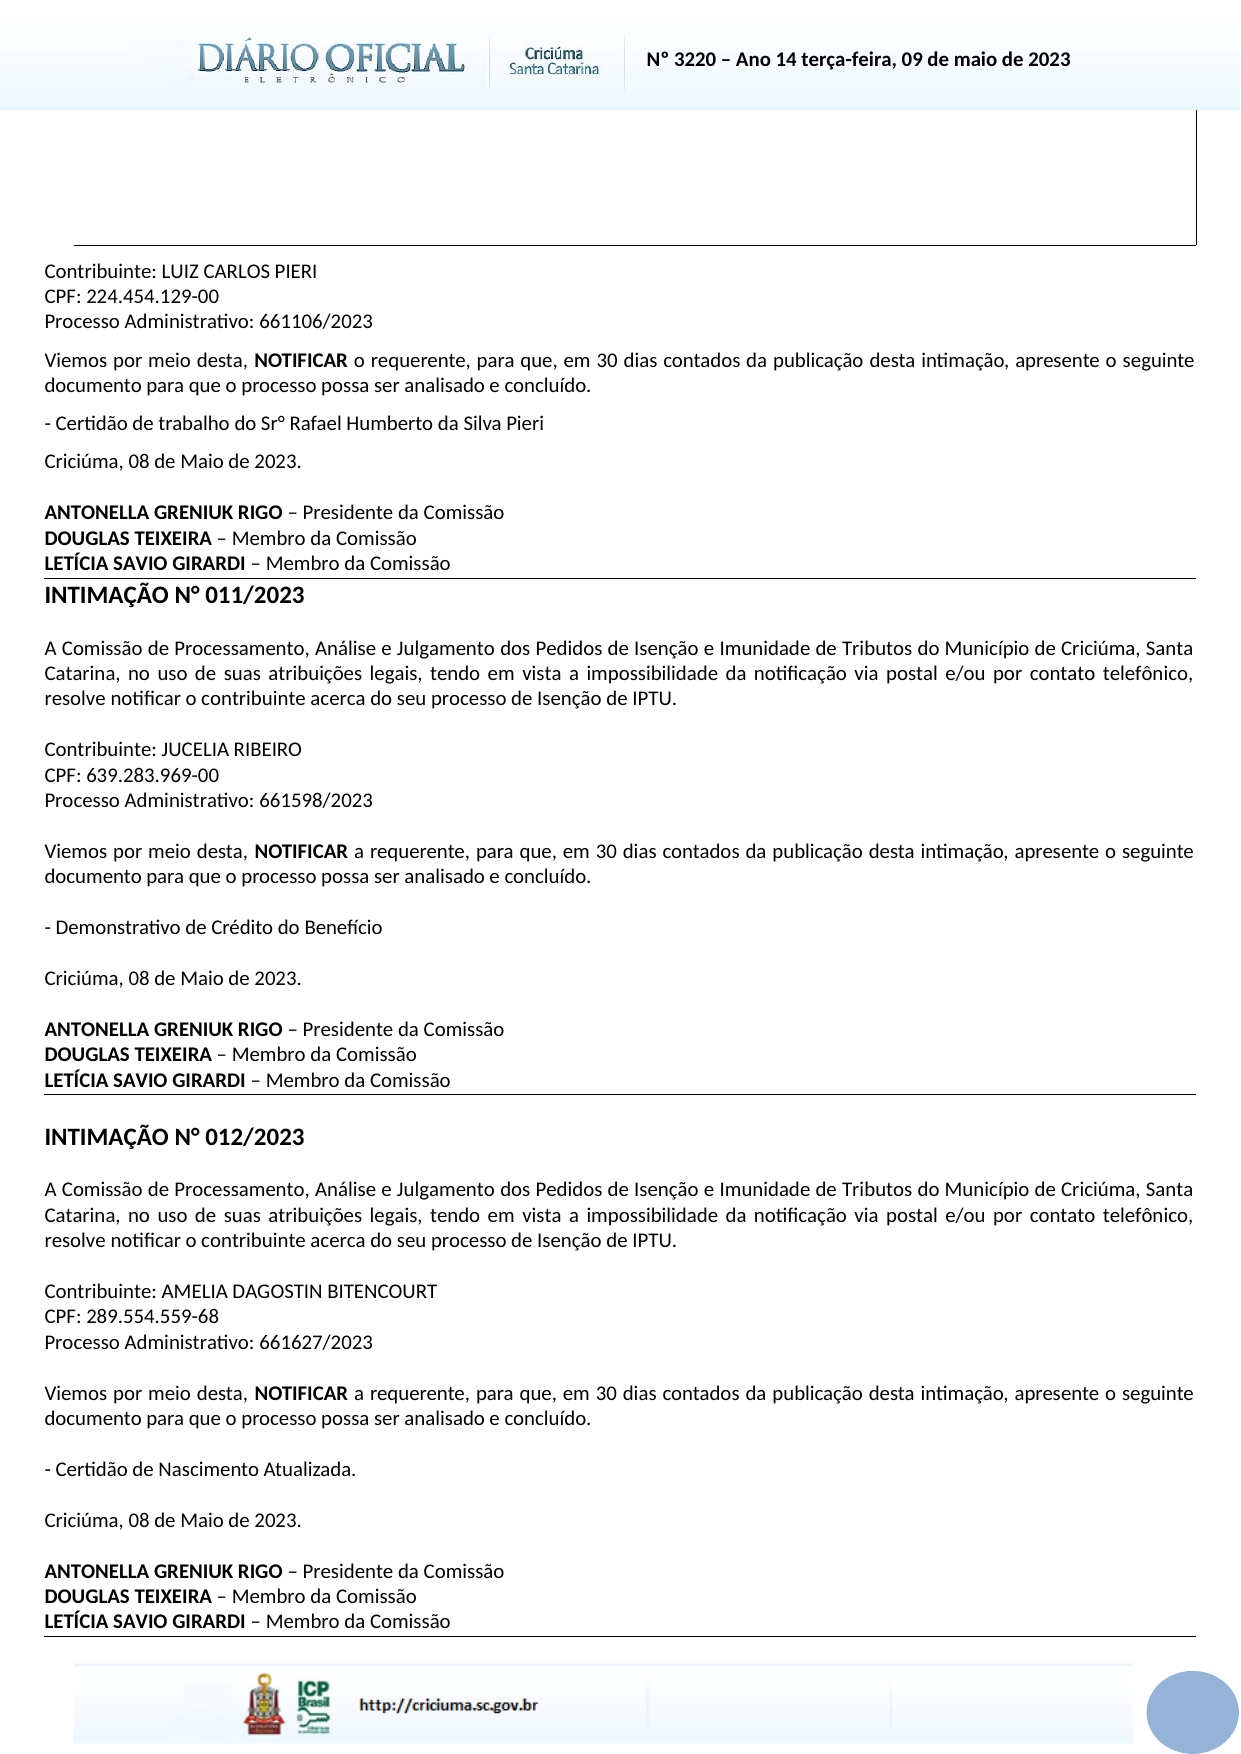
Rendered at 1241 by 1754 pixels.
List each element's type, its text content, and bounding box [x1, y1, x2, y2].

text LETÍCIA SAVIO GIRARDI – Membro da Comissão [44, 1067, 1196, 1094]
text Contribuinte: AMELIA DAGOSTIN BITENCOURT [44, 1278, 1196, 1304]
text Contribuinte: LUIZ CARLOS PIERI [44, 258, 1196, 283]
text ANTONELLA GRENIUK RIGO – Presidente da Comissão [44, 499, 1196, 525]
text ANTONELLA GRENIUK RIGO – Presidente da Comissão [44, 1016, 1196, 1041]
text CPF: 289.554.559-68 [44, 1304, 1196, 1329]
text Criciúma, 08 de Maio de 2023. [44, 448, 1196, 474]
text CPF: 639.283.969-00 [44, 762, 1196, 787]
text Criciúma, 08 de Maio de 2023. [44, 1507, 1196, 1532]
text Processo Administrativo: 661598/2023 [44, 787, 1196, 813]
text - Demonstrativo de Crédito do Benefício [44, 914, 1196, 940]
text INTIMAÇÃO N° 011/2023 [44, 579, 1196, 609]
text - Certidão de trabalho do Sr° Rafael Humberto da Silva Pieri [44, 410, 1196, 436]
text DOUGLAS TEIXEIRA – Membro da Comissão [44, 1583, 1196, 1609]
text - Certidão de Nascimento Atualizada. [44, 1456, 1196, 1482]
text LETÍCIA SAVIO GIRARDI – Membro da Comissão [44, 1609, 1196, 1636]
text INTIMAÇÃO N° 012/2023 [44, 1121, 1196, 1151]
text DOUGLAS TEIXEIRA – Membro da Comissão [44, 525, 1196, 550]
text Contribuinte: JUCELIA RIBEIRO [44, 736, 1196, 762]
text A Comissão de Processamento, Análise e Julgamento dos Pedidos de Isenção e Imunidade de Tributos do Município de Criciúma, Santa Catarina, no uso de suas atribuições legais, tendo em vista a impossibilidade da notificação via postal e/ou por contato telefônico, resolve notificar o contribuinte acerca do seu processo de Isenção de IPTU. [44, 1177, 1196, 1253]
text A Comissão de Processamento, Análise e Julgamento dos Pedidos de Isenção e Imunidade de Tributos do Município de Criciúma, Santa Catarina, no uso de suas atribuições legais, tendo em vista a impossibilidade da notificação via postal e/ou por contato telefônico, resolve notificar o contribuinte acerca do seu processo de Isenção de IPTU. [44, 635, 1196, 711]
text Processo Administrativo: 661627/2023 [44, 1329, 1196, 1354]
text Viemos por meio desta, NOTIFICAR a requerente, para que, em 30 dias contados da publicação desta intimação, apresente o seguinte documento para que o processo possa ser analisado e concluído. [44, 1380, 1196, 1431]
text DOUGLAS TEIXEIRA – Membro da Comissão [44, 1041, 1196, 1067]
text Viemos por meio desta, NOTIFICAR a requerente, para que, em 30 dias contados da publicação desta intimação, apresente o seguinte documento para que o processo possa ser analisado e concluído. [44, 838, 1196, 889]
text ANTONELLA GRENIUK RIGO – Presidente da Comissão [44, 1558, 1196, 1583]
text LETÍCIA SAVIO GIRARDI – Membro da Comissão [44, 550, 1196, 578]
text CPF: 224.454.129-00 [44, 283, 1196, 309]
text Processo Administrativo: 661106/2023 [44, 309, 1196, 334]
text Criciúma, 08 de Maio de 2023. [44, 965, 1196, 991]
text Viemos por meio desta, NOTIFICAR o requerente, para que, em 30 dias contados da publicação desta intimação, apresente o seguinte documento para que o processo possa ser analisado e concluído. [44, 347, 1196, 398]
